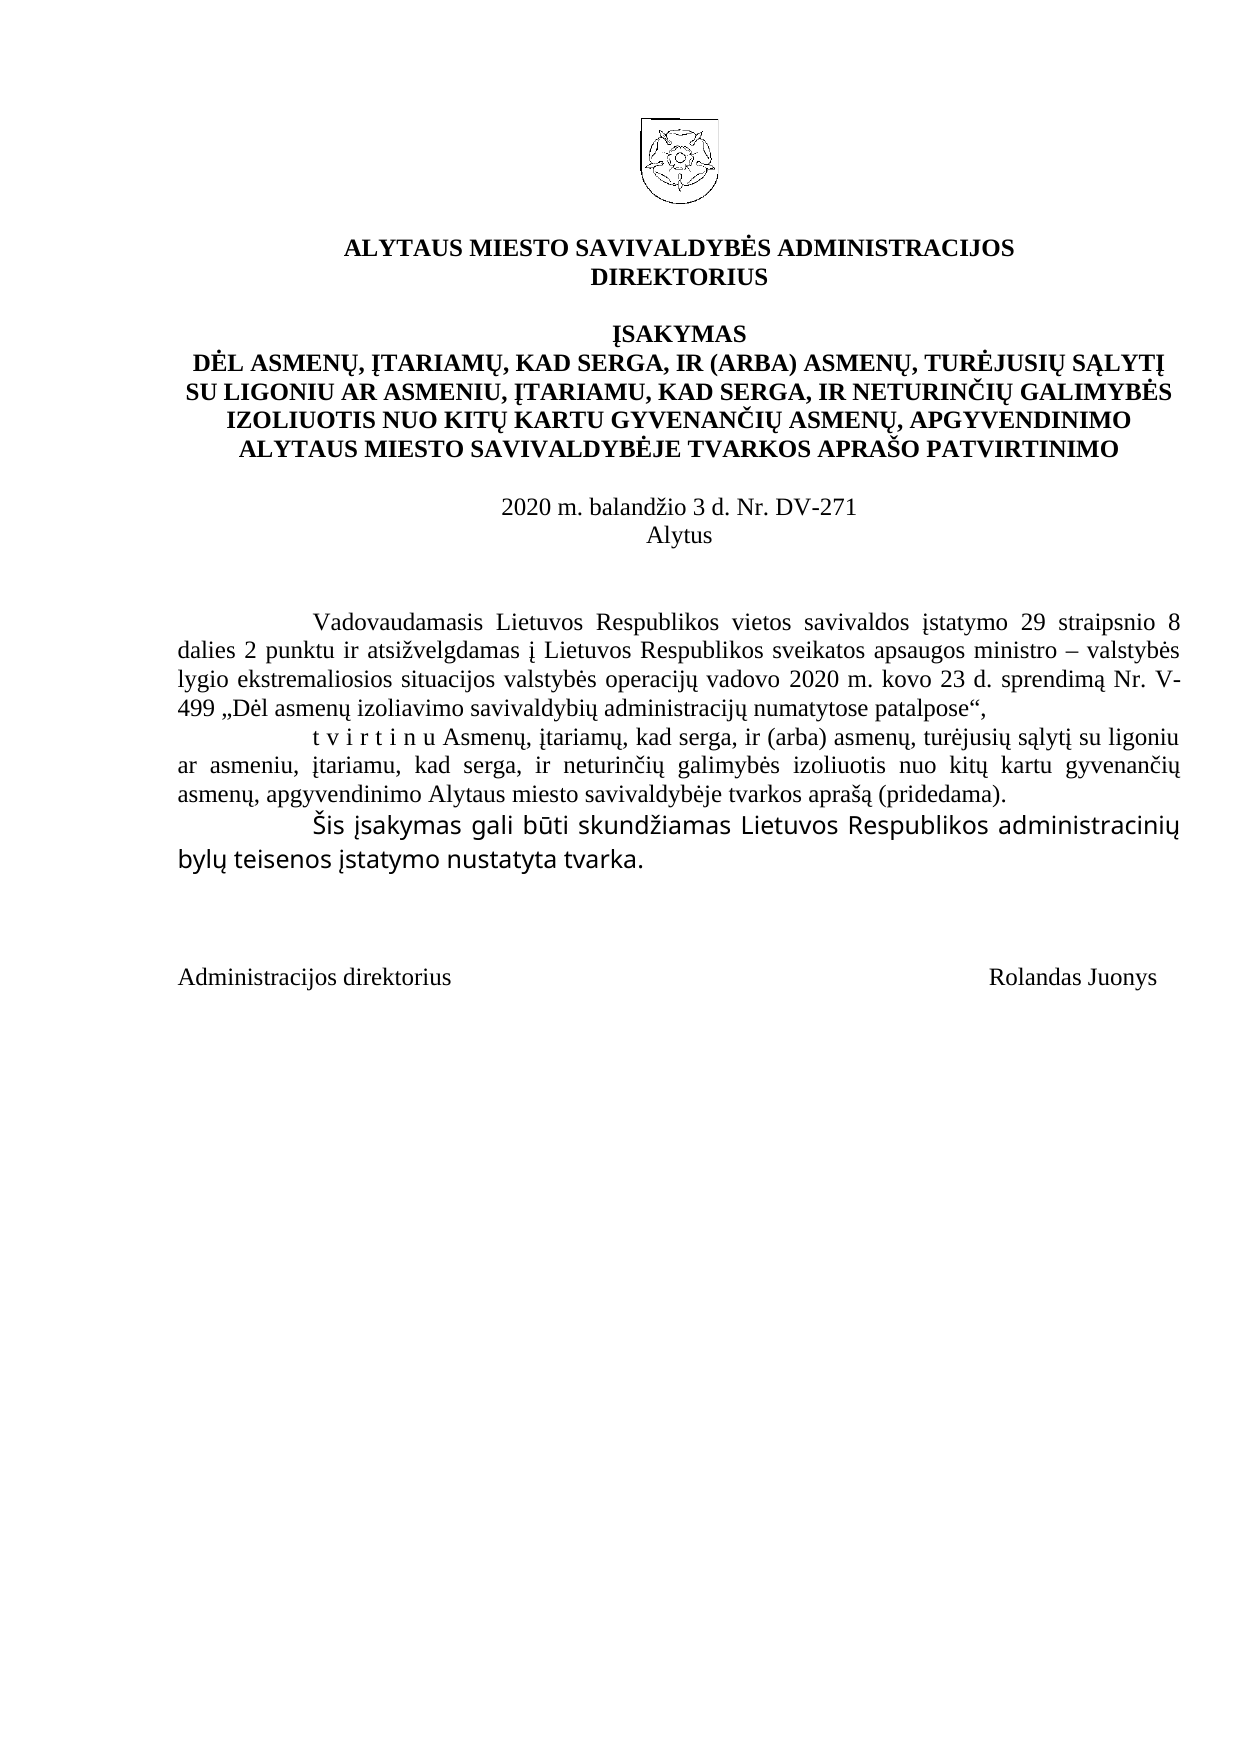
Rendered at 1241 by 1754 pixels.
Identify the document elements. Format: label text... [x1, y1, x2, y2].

text Alytus [177, 520, 1181, 549]
text Šis įsakymas gali būti skundžiamas Lietuvos Respublikos administracinių bylų teisenos įstatymo nustatyta tvarka. [177, 808, 1181, 876]
text t v i r t i n u Asmenų, įtariamų, kad serga, ir (arba) asmenų, turėjusių sąlytį su ligoniu ar asmeniu, įtariamu, kad serga, ir neturinčių galimybės izoliuotis nuo kitų kartu gyvenančių asmenų, apgyvendinimo Alytaus miesto savivaldybėje tvarkos aprašą (pridedama). [177, 722, 1181, 808]
text Administracijos direktorius Rolandas Juonys [177, 962, 1181, 991]
text 2020 m. balandžio 3 d. Nr. DV-271 [177, 492, 1181, 520]
text ALYTAUS MIESTO SAVIVALDYBĖS ADMINISTRACIJOS [177, 233, 1181, 262]
text ĮSAKYMAS [177, 319, 1181, 348]
text Vadovaudamasis Lietuvos Respublikos vietos savivaldos įstatymo 29 straipsnio 8 dalies 2 punktu ir atsižvelgdamas į Lietuvos Respublikos sveikatos apsaugos ministro – valstybės lygio ekstremaliosios situacijos valstybės operacijų vadovo 2020 m. kovo 23 d. sprendimą Nr. V-499 „Dėl asmenų izoliavimo savivaldybių administracijų numatytose patalpose“, [177, 607, 1181, 722]
text DĖL ASMENŲ, ĮTARIAMŲ, KAD SERGA, IR (ARBA) ASMENŲ, TURĖJUSIŲ SĄLYTĮ SU LIGONIU AR ASMENIU, ĮTARIAMU, KAD SERGA, IR NETURINČIŲ GALIMYBĖS IZOLIUOTIS NUO KITŲ KARTU GYVENANČIŲ ASMENŲ, APGYVENDINIMO ALYTAUS MIESTO SAVIVALDYBĖJE TVARKOS APRAŠO PATVIRTINIMO [177, 348, 1181, 463]
text DIREKTORIUS [177, 262, 1181, 290]
